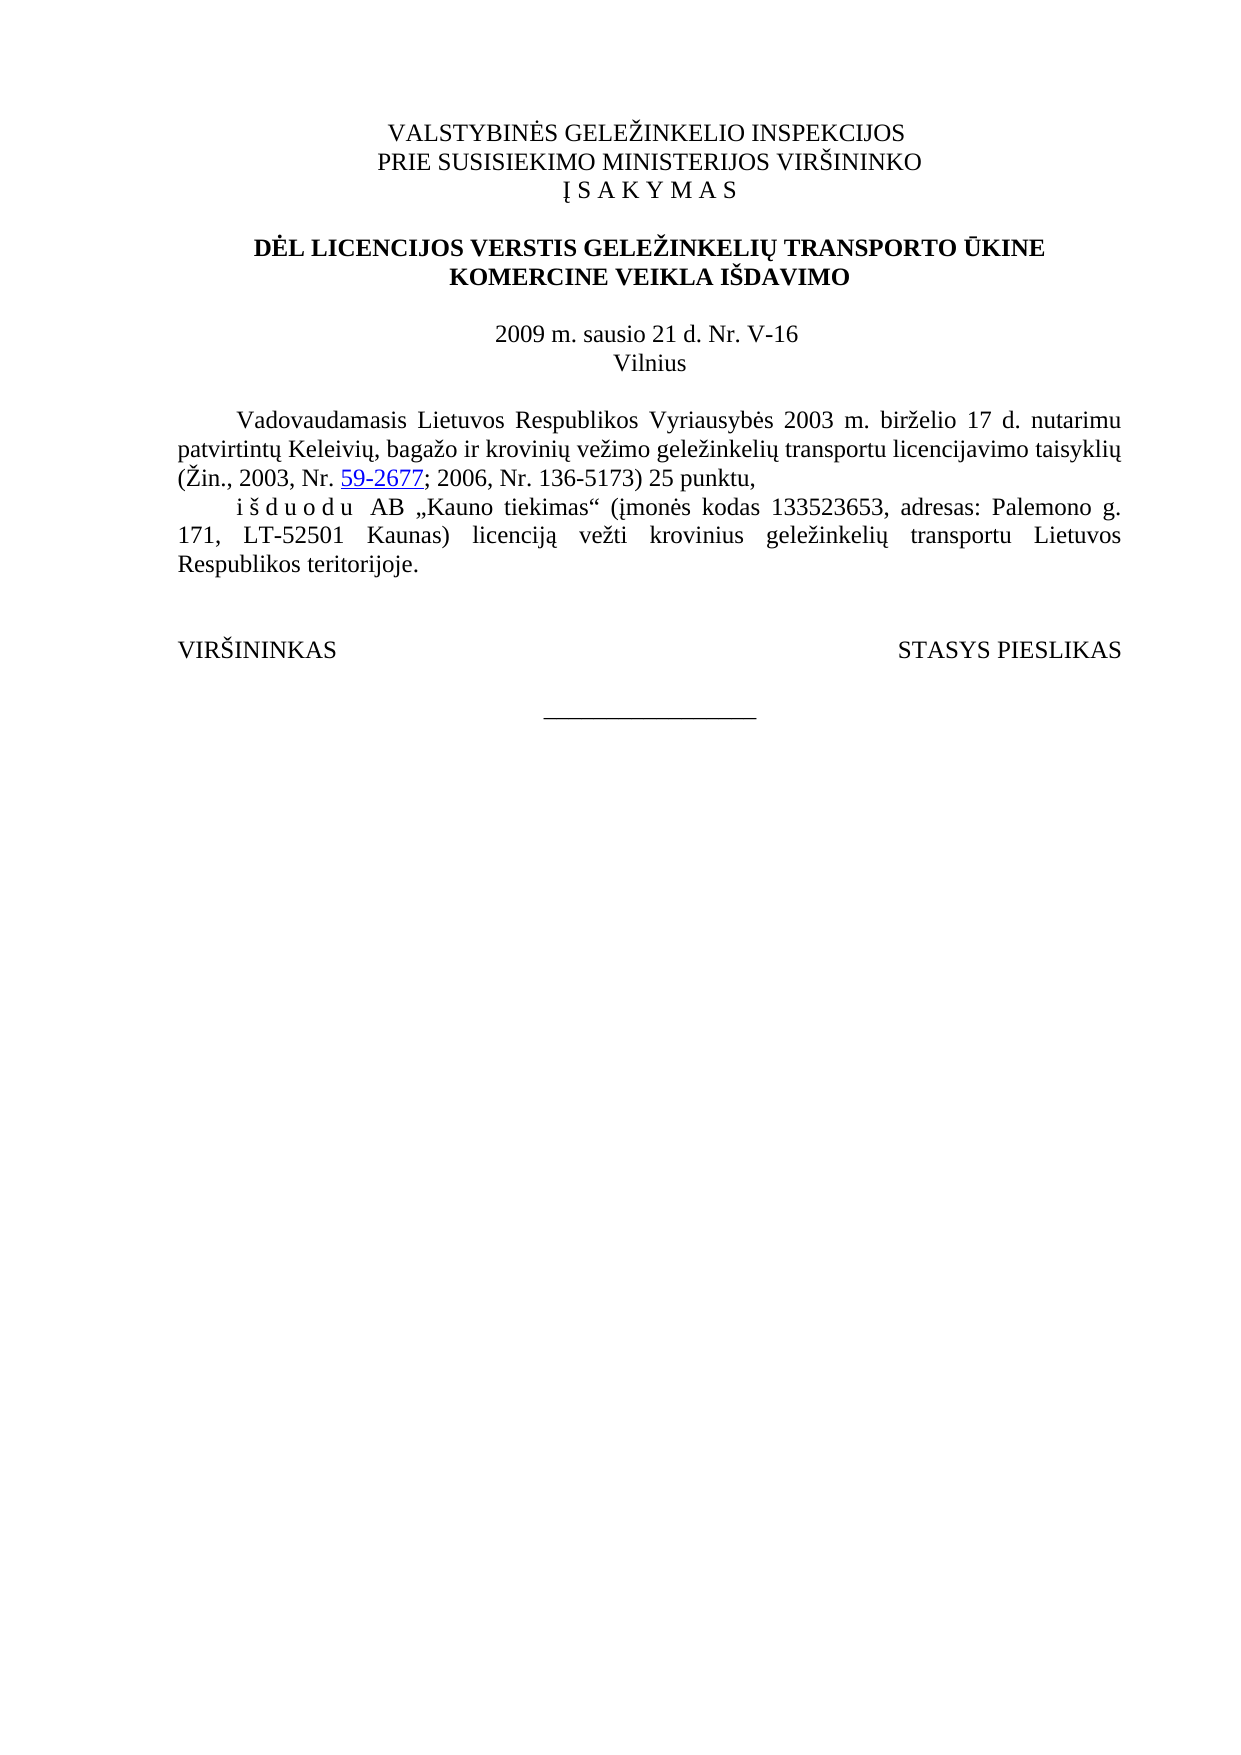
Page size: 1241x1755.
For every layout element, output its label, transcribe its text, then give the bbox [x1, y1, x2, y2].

text išduodu AB „Kauno tiekimas“ (įmonės kodas 133523653, adresas: Palemono g. 171, LT-52501 Kaunas) licenciją vežti krovinius geležinkelių transportu Lietuvos Respublikos teritorijoje. [177, 492, 1122, 578]
text 2009 m. sausio 21 d. Nr. V-16 [177, 319, 1122, 348]
text VALSTYBINĖS GELEŽINKELIO INSPEKCIJOS [177, 118, 1122, 147]
text VIRŠININKAS STASYS PIESLIKAS [177, 636, 1122, 664]
text DĖL LICENCIJOS VERSTIS GELEŽINKELIŲ TRANSPORTO ŪKINE KOMERCINE VEIKLA IŠDAVIMO [177, 233, 1122, 291]
text _________________ [177, 693, 1122, 722]
text Vadovaudamasis Lietuvos Respublikos Vyriausybės 2003 m. birželio 17 d. nutarimu patvirtintų Keleivių, bagažo ir krovinių vežimo geležinkelių transportu licencijavimo taisyklių (Žin., 2003, Nr. 59-2677; 2006, Nr. 136-5173) 25 punktu, [177, 406, 1122, 492]
text Vilnius [177, 348, 1122, 377]
text ĮSAKYMAS [177, 176, 1122, 204]
text PRIE SUSISIEKIMO MINISTERIJOS VIRŠININKO [177, 147, 1122, 176]
